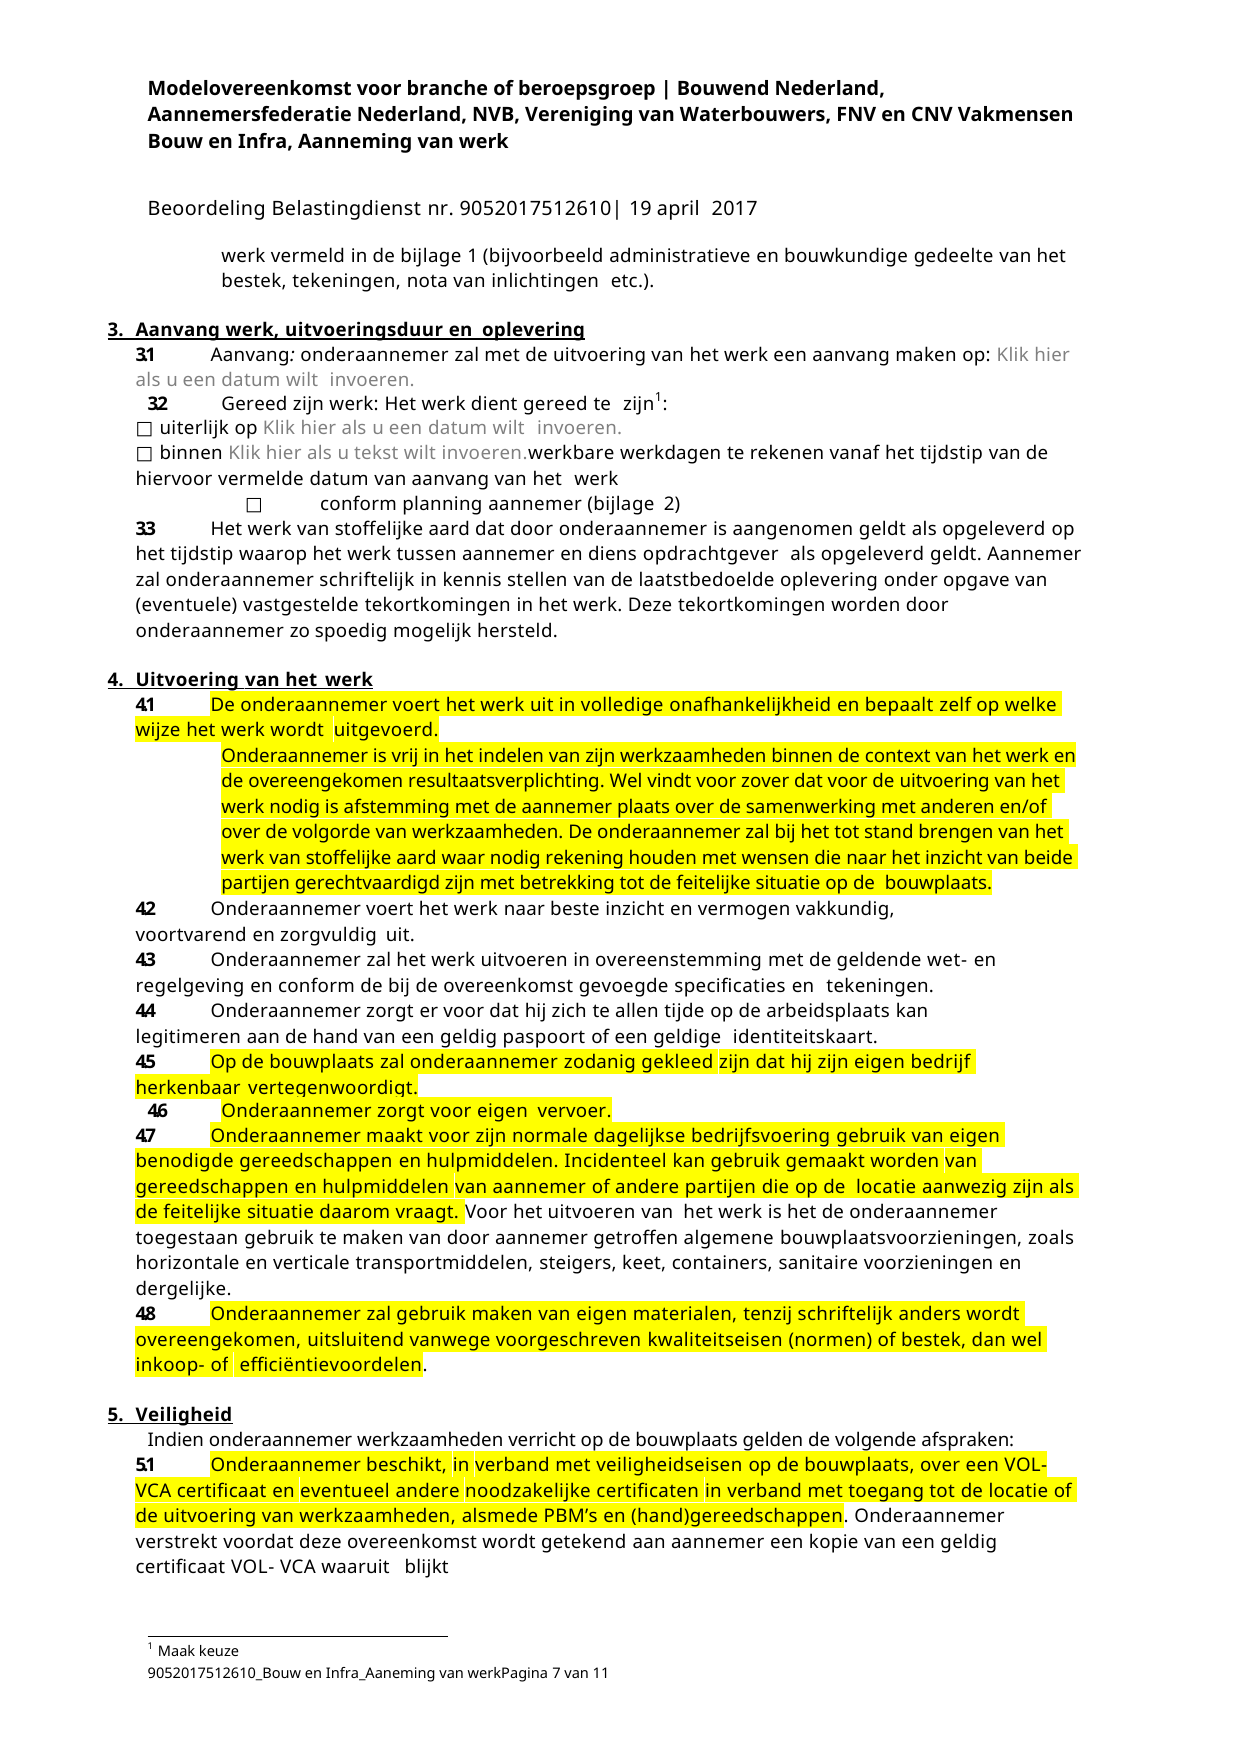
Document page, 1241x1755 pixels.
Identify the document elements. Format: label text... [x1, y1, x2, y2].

list De onderaannemer voert het werk uit in volledige onafhankelijkheid en bepaalt zelf op welke wijze het werk wordt uitgevoerd. [135, 691, 1082, 742]
list Onderaannemer zorgt voor eigen vervoer. [147, 1099, 1101, 1122]
list binnen Klik hier als u tekst wilt invoeren.werkbare werkdagen te rekenen vanaf het tijdstip van de hiervoor vermelde datum van aanvang van het werk [135, 440, 1075, 491]
list Onderaannemer maakt voor zijn normale dagelijkse bedrijfsvoering gebruik van eigen benodigde gereedschappen en hulpmiddelen. Incidenteel kan gebruik gemaakt worden van gereedschappen en hulpmiddelen van aannemer of andere partijen die op de locatie aanwezig zijn als de feitelijke situatie daarom vraagt. Voor het uitvoeren van het werk is het de onderaannemer toegestaan gebruik te maken van door aannemer getroffen algemene bouwplaatsvoorzieningen, zoals horizontale en verticale transportmiddelen, steigers, keet, containers, sanitaire voorzieningen en dergelijke. [135, 1122, 1083, 1301]
list conform planning aannemer (bijlage 2) [245, 491, 1101, 515]
list Onderaannemer beschikt, in verband met veiligheidseisen op de bouwplaats, over een VOL-VCA certificaat en eventueel andere noodzakelijke certificaten in verband met toegang tot de locatie of de uitvoering van werkzaamheden, alsmede PBM’s en (hand)gereedschappen. Onderaannemer verstrekt voordat deze overeenkomst wordt getekend aan aannemer een kopie van een geldig certificaat VOL- VCA waaruit blijkt [135, 1451, 1081, 1579]
list Gereed zijn werk: Het werk dient gereed te zijn1: [147, 392, 1101, 415]
text werk vermeld in de bijlage 1 (bijvoorbeeld administratieve en bouwkundige gedeelte van het bestek, tekeningen, nota van inlichtingen etc.). [221, 242, 1074, 293]
list Onderaannemer zorgt er voor dat hij zich te allen tijde op de arbeidsplaats kan legitimeren aan de hand van een geldig paspoort of een geldige identiteitskaart. [135, 997, 1021, 1048]
list Veiligheid [107, 1403, 1101, 1426]
list Uitvoering van het werk [107, 668, 1101, 691]
list Onderaannemer zal gebruik maken van eigen materialen, tenzij schriftelijk anders wordt overeengekomen, uitsluitend vanwege voorgeschreven kwaliteitseisen (normen) of bestek, dan wel inkoop- of efficiëntievoordelen. [135, 1301, 1085, 1377]
list Op de bouwplaats zal onderaannemer zodanig gekleed zijn dat hij zijn eigen bedrijf herkenbaar vertegenwoordigt. [135, 1048, 1051, 1099]
list Aanvang: onderaannemer zal met de uitvoering van het werk een aanvang maken op: Klik hier als u een datum wilt invoeren. [135, 341, 1080, 392]
list Aanvang werk, uitvoeringsduur en oplevering [107, 318, 1101, 341]
list Het werk van stoffelijke aard dat door onderaannemer is aangenomen geldt als opgeleverd op het tijdstip waarop het werk tussen aannemer en diens opdrachtgever als opgeleverd geldt. Aannemer zal onderaannemer schriftelijk in kennis stellen van de laatstbedoelde oplevering onder opgave van (eventuele) vastgestelde tekortkomingen in het werk. Deze tekortkomingen worden door onderaannemer zo spoedig mogelijk hersteld. [135, 515, 1087, 643]
text Indien onderaannemer werkzaamheden verricht op de bouwplaats gelden de volgende afspraken: [147, 1426, 1029, 1451]
list Onderaannemer zal het werk uitvoeren in overeenstemming met de geldende wet- en regelgeving en conform de bij de overeenkomst gevoegde specificaties en tekeningen. [135, 946, 1081, 997]
list uiterlijk op Klik hier als u een datum wilt invoeren. [135, 415, 1101, 440]
text 1 Maak keuze [147, 1639, 1101, 1660]
list Onderaannemer voert het werk naar beste inzicht en vermogen vakkundig, voortvarend en zorgvuldig uit. [135, 895, 970, 946]
text Onderaannemer is vrij in het indelen van zijn werkzaamheden binnen de context van het werk en de overeengekomen resultaatsverplichting. Wel vindt voor zover dat voor de uitvoering van het werk nodig is afstemming met de aannemer plaats over de samenwerking met anderen en/of over de volgorde van werkzaamheden. De onderaannemer zal bij het tot stand brengen van het werk van stoffelijke aard waar nodig rekening houden met wensen die naar het inzicht van beide partijen gerechtvaardigd zijn met betrekking tot de feitelijke situatie op de bouwplaats. [221, 742, 1079, 895]
